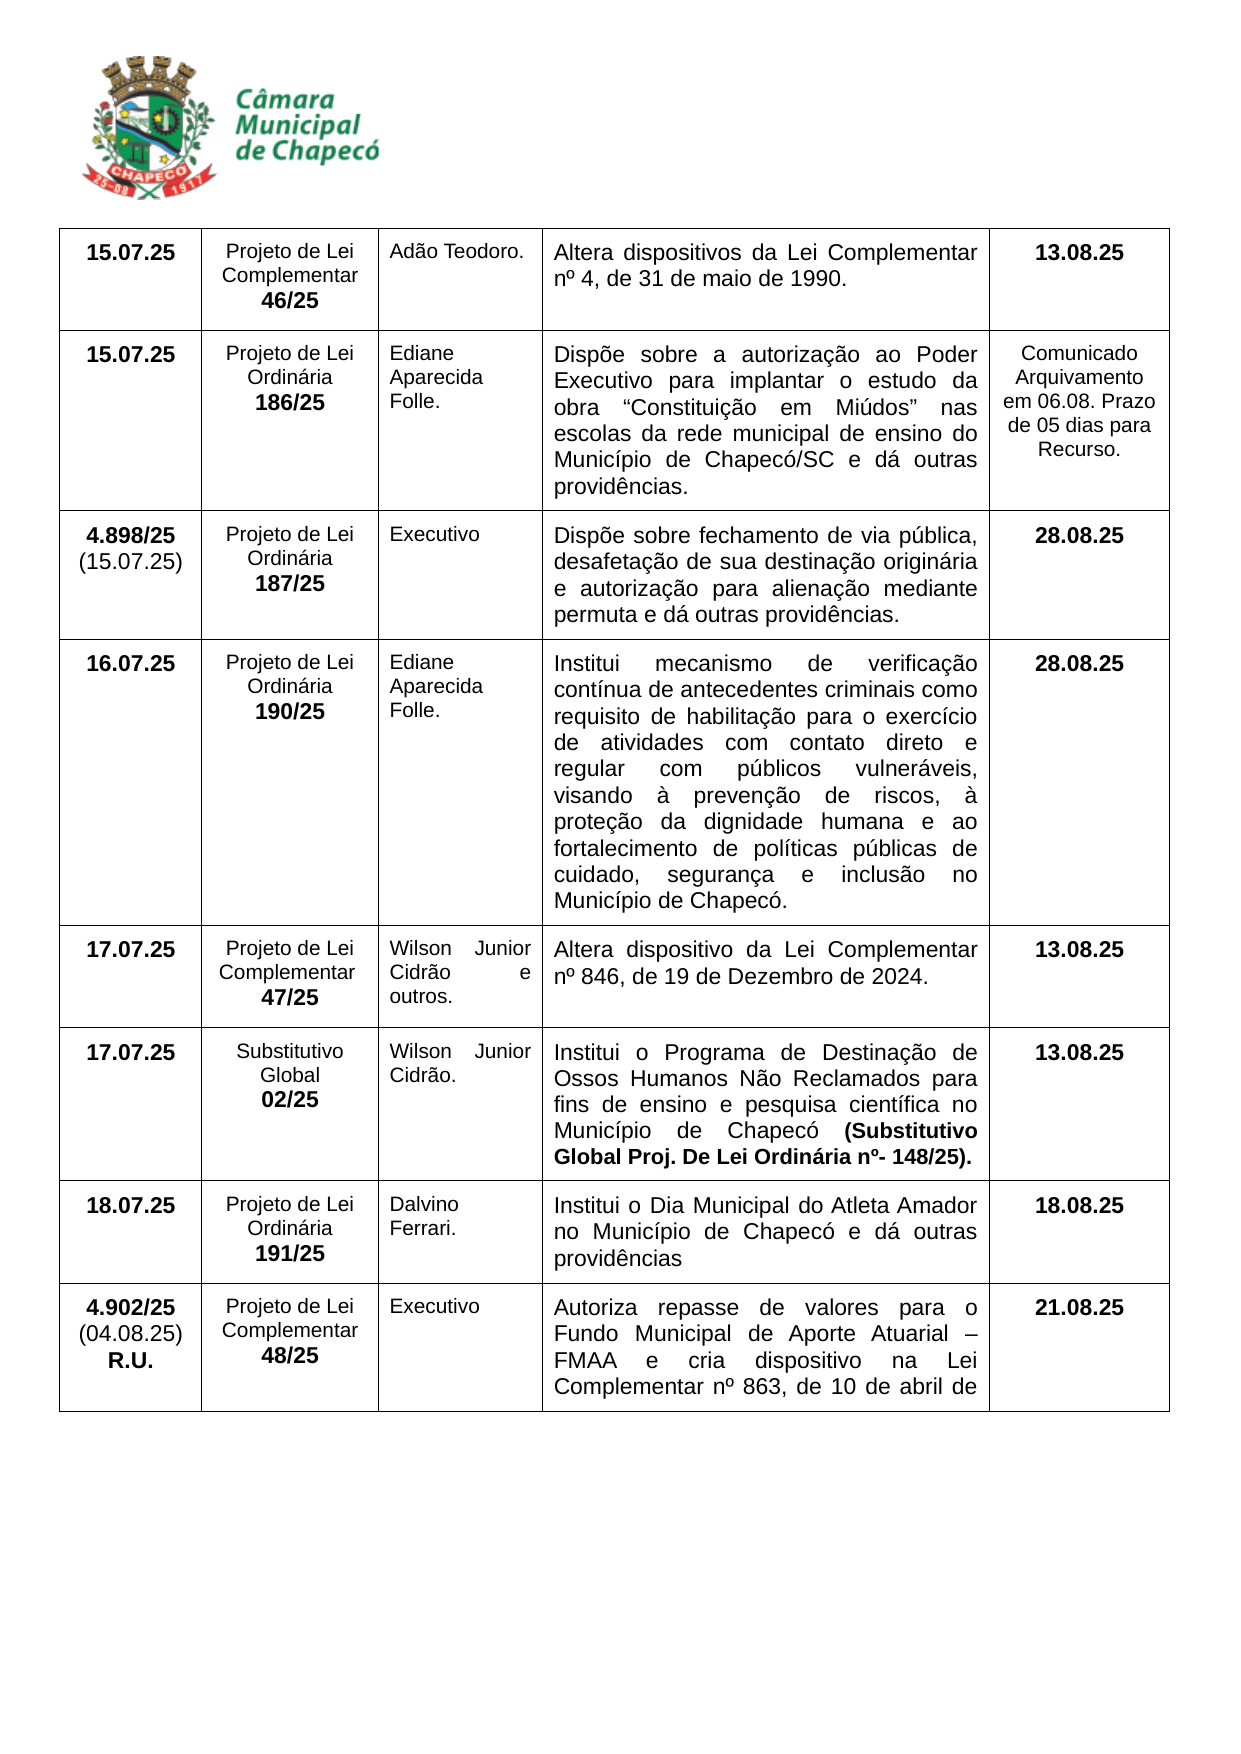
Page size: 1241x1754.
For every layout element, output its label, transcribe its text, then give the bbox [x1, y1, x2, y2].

table_cell Dispõe sobre fechamento de via pública, desafetação de sua destinação originária e autorização para alienação mediante permuta e dá outras providências. [543, 511, 989, 638]
table_cell Dalvino Ferrari. [379, 1181, 542, 1282]
table_cell Altera dispositivos da Lei Complementar nº 4, de 31 de maio de 1990. [543, 229, 989, 329]
table_cell Projeto de Lei Complementar 46/25 [202, 229, 378, 329]
table_cell Projeto de Lei Ordinária 191/25 [202, 1181, 378, 1282]
table_cell 28.08.25 [990, 511, 1169, 638]
table_cell 13.08.25 [990, 1028, 1169, 1180]
table_cell Executivo [379, 1284, 542, 1411]
table_cell Ediane Aparecida Folle. [379, 331, 542, 510]
table_cell Ediane Aparecida Folle. [379, 640, 542, 925]
table_cell 13.08.25 [990, 926, 1169, 1027]
table_cell 15.07.25 [60, 229, 201, 329]
table_cell Autoriza repasse de valores para o Fundo Municipal de Aporte Atuarial – FMAA e cria dispositivo na Lei Complementar nº 863, de 10 de abril de [543, 1284, 989, 1411]
table_cell Wilson Junior Cidrão e outros. [379, 926, 542, 1027]
picture [81, 56, 379, 200]
table_cell Institui o Dia Municipal do Atleta Amador no Município de Chapecó e dá outras providências [543, 1181, 989, 1282]
table_cell 15.07.25 [60, 331, 201, 510]
table_cell 4.902/25 (04.08.25) R.U. [60, 1284, 201, 1411]
table_cell 17.07.25 [60, 926, 201, 1027]
table_cell 28.08.25 [990, 640, 1169, 925]
table_cell Wilson Junior Cidrão. [379, 1028, 542, 1180]
table_cell Projeto de Lei Ordinária 186/25 [202, 331, 378, 510]
table_cell 21.08.25 [990, 1284, 1169, 1411]
table_cell Substitutivo Global 02/25 [202, 1028, 378, 1180]
table_cell Institui o Programa de Destinação de Ossos Humanos Não Reclamados para fins de ensino e pesquisa científica no Município de Chapecó (Substitutivo Global Proj. De Lei Ordinária nº- 148/25). [543, 1028, 989, 1180]
table_cell 18.07.25 [60, 1181, 201, 1282]
table_cell Executivo [379, 511, 542, 638]
table_cell 16.07.25 [60, 640, 201, 925]
table_cell Adão Teodoro. [379, 229, 542, 329]
table_cell 4.898/25 (15.07.25) [60, 511, 201, 638]
table_cell Projeto de Lei Complementar 48/25 [202, 1284, 378, 1411]
table_cell Comunicado Arquivamento em 06.08. Prazo de 05 dias para Recurso. [990, 331, 1169, 510]
table_cell Projeto de Lei Ordinária 187/25 [202, 511, 378, 638]
table_cell Institui mecanismo de verificação contínua de antecedentes criminais como requisito de habilitação para o exercício de atividades com contato direto e regular com públicos vulneráveis, visando à prevenção de riscos, à proteção da dignidade humana e ao fortalecimento de políticas públicas de cuidado, segurança e inclusão no Município de Chapecó. [543, 640, 989, 925]
table_cell Dispõe sobre a autorização ao Poder Executivo para implantar o estudo da obra “Constituição em Miúdos” nas escolas da rede municipal de ensino do Município de Chapecó/SC e dá outras providências. [543, 331, 989, 510]
table_cell 13.08.25 [990, 229, 1169, 329]
table_cell Altera dispositivo da Lei Complementar nº 846, de 19 de Dezembro de 2024. [543, 926, 989, 1027]
table_cell 17.07.25 [60, 1028, 201, 1180]
table_cell 18.08.25 [990, 1181, 1169, 1282]
table_cell Projeto de Lei Ordinária 190/25 [202, 640, 378, 925]
table_cell Projeto de Lei Complementar 47/25 [202, 926, 378, 1027]
